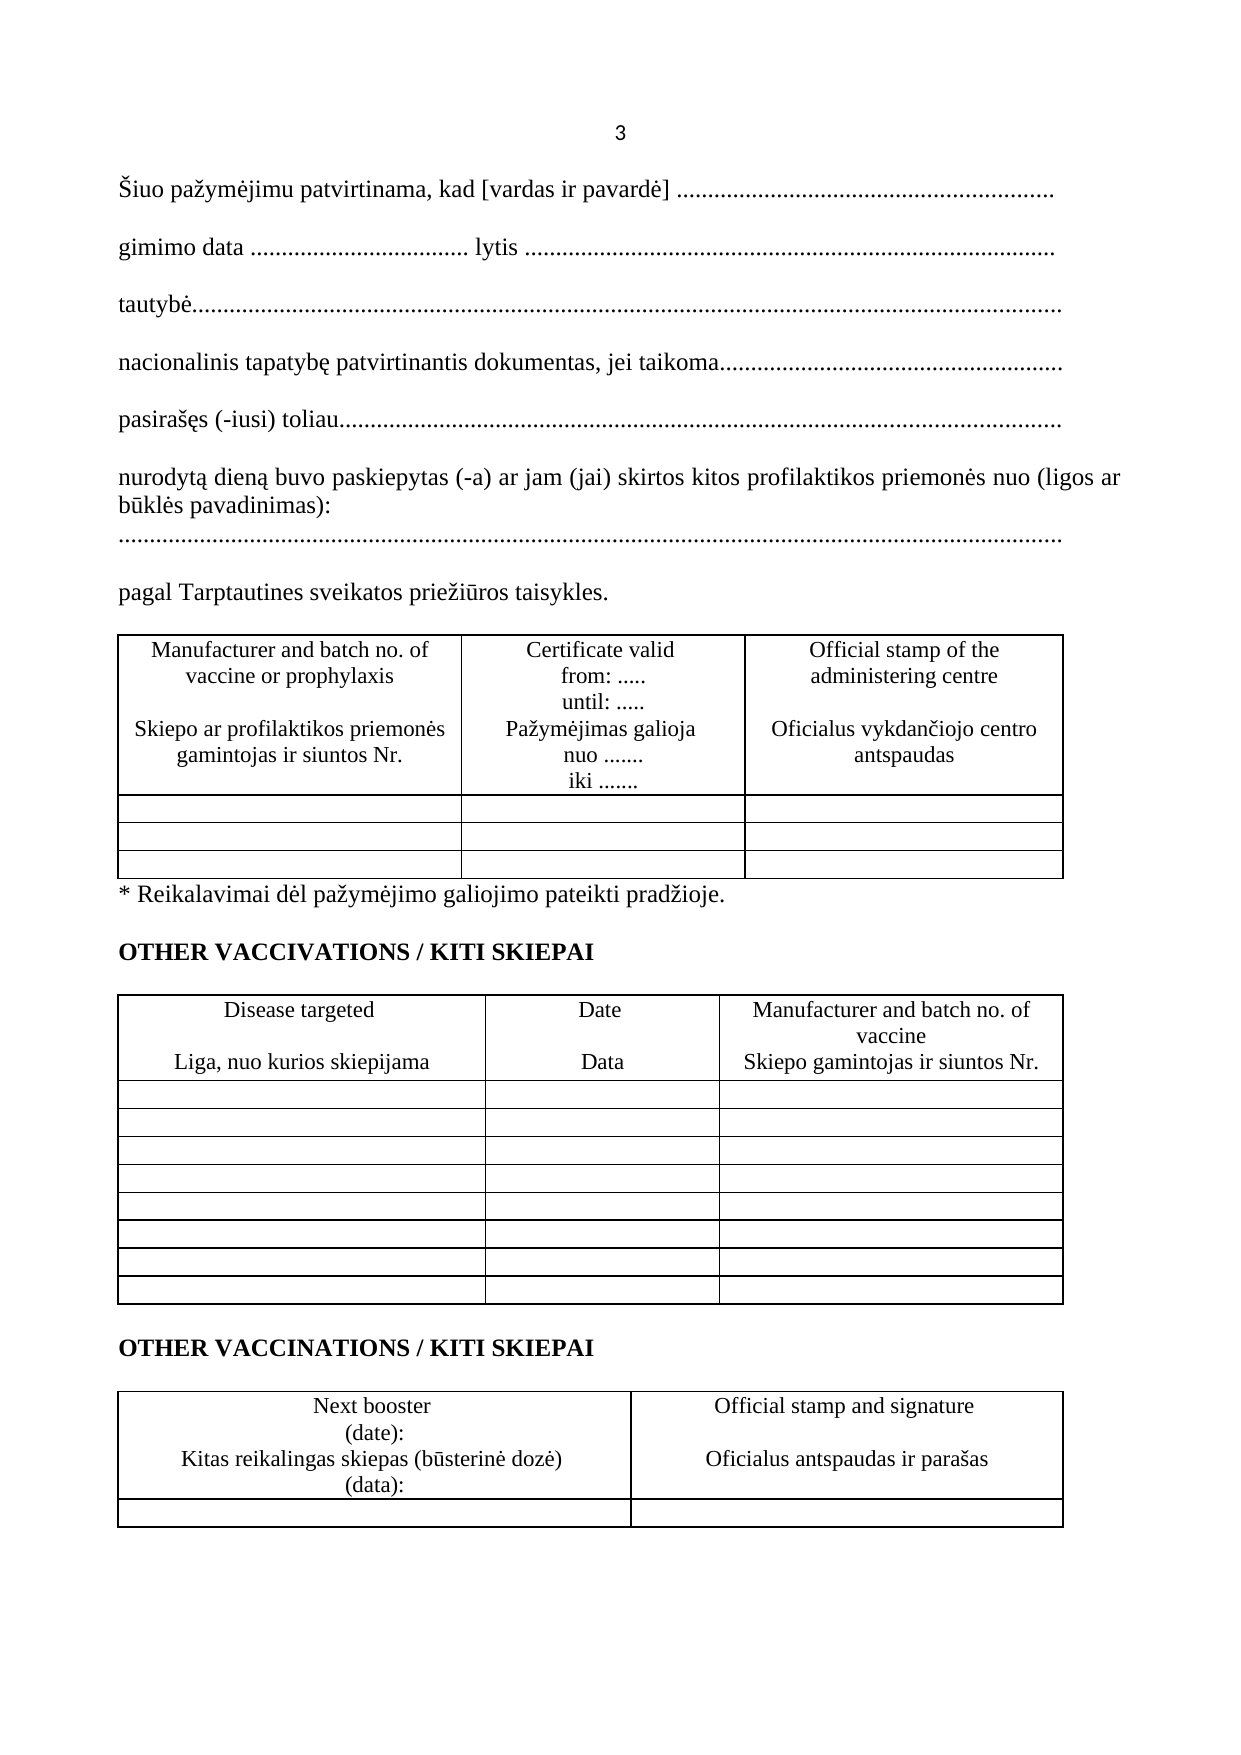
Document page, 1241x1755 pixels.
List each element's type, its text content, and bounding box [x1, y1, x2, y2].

table_header Manufacturer and batch no. of vaccine [720, 996, 1062, 1048]
table_header Certificate valid from: ..... until: ..... [462, 636, 744, 715]
table_header Official stamp and signature [632, 1392, 1062, 1445]
table_cell [720, 1165, 1062, 1191]
table_cell Skiepo ar profilaktikos priemonės gamintojas ir siuntos Nr. [119, 715, 461, 794]
table_cell [486, 1165, 719, 1191]
text nacionalinis tapatybę patvirtinantis dokumentas, jei taikoma [118, 347, 1122, 375]
table_cell [486, 1109, 719, 1136]
text pasirašęs (-iusi) toliau [118, 404, 1122, 433]
table_cell [720, 1137, 1062, 1163]
table_cell [119, 1137, 485, 1163]
table_header Date [486, 996, 719, 1048]
table_cell [462, 823, 744, 850]
table_cell [119, 851, 461, 878]
text tautybė [118, 289, 1122, 318]
table_cell [119, 823, 461, 850]
table_cell [462, 796, 744, 822]
table_cell Kitas reikalingas skiepas (būsterinė dozė) (data): [119, 1445, 630, 1498]
table_cell Data [486, 1049, 719, 1080]
text nurodytą dieną buvo paskiepytas (-a) ar jam (jai) skirtos kitos profilaktikos priemonės nuo (ligos ar būklės pavadinimas): [118, 462, 1122, 519]
table_cell [486, 1193, 719, 1219]
table_cell [119, 1165, 485, 1191]
text * Reikalavimai dėl pažymėjimo galiojimo pateikti pradžioje. [118, 879, 1122, 908]
text gimimo data ................................... lytis [118, 232, 1122, 260]
table_cell Oficialus vykdančiojo centro antspaudas [746, 715, 1062, 794]
table_cell [486, 1277, 719, 1303]
table_cell [720, 1081, 1062, 1108]
table_cell [462, 851, 744, 878]
table_cell [119, 1193, 485, 1219]
table_cell [746, 851, 1062, 878]
text OTHER VACCIVATIONS / KITI SKIEPAI [118, 937, 1122, 965]
table_cell Skiepo gamintojas ir siuntos Nr. [720, 1049, 1062, 1080]
table_cell [119, 1221, 485, 1247]
table_header Manufacturer and batch no. of vaccine or prophylaxis [119, 636, 461, 715]
table_cell [486, 1081, 719, 1108]
table_cell [746, 796, 1062, 822]
table_cell [486, 1221, 719, 1247]
table_header Official stamp of the administering centre [746, 636, 1062, 715]
table_cell [746, 823, 1062, 850]
table_cell [119, 796, 461, 822]
table_cell [486, 1137, 719, 1163]
table_cell [119, 1277, 485, 1303]
table_cell [720, 1249, 1062, 1275]
table_cell [119, 1081, 485, 1108]
table_cell [632, 1500, 1062, 1526]
table_cell Liga, nuo kurios skiepijama [119, 1049, 485, 1080]
text OTHER VACCINATIONS / KITI SKIEPAI [118, 1333, 1122, 1362]
table_cell [486, 1249, 719, 1275]
text pagal Tarptautines sveikatos priežiūros taisykles. [118, 577, 1122, 605]
table_cell [119, 1249, 485, 1275]
table_header Next booster (date): [119, 1392, 630, 1445]
table_cell [720, 1277, 1062, 1303]
table_header Disease targeted [119, 996, 485, 1048]
table_cell Oficialus antspaudas ir parašas [632, 1445, 1062, 1498]
table_cell [720, 1109, 1062, 1136]
text Šiuo pažymėjimu patvirtinama, kad [vardas ir pavardė] [118, 174, 1122, 203]
table_cell [119, 1109, 485, 1136]
table_cell [720, 1193, 1062, 1219]
table_cell [119, 1500, 630, 1526]
table_cell [720, 1221, 1062, 1247]
table_cell Pažymėjimas galioja nuo ....... iki ....... [462, 715, 744, 794]
